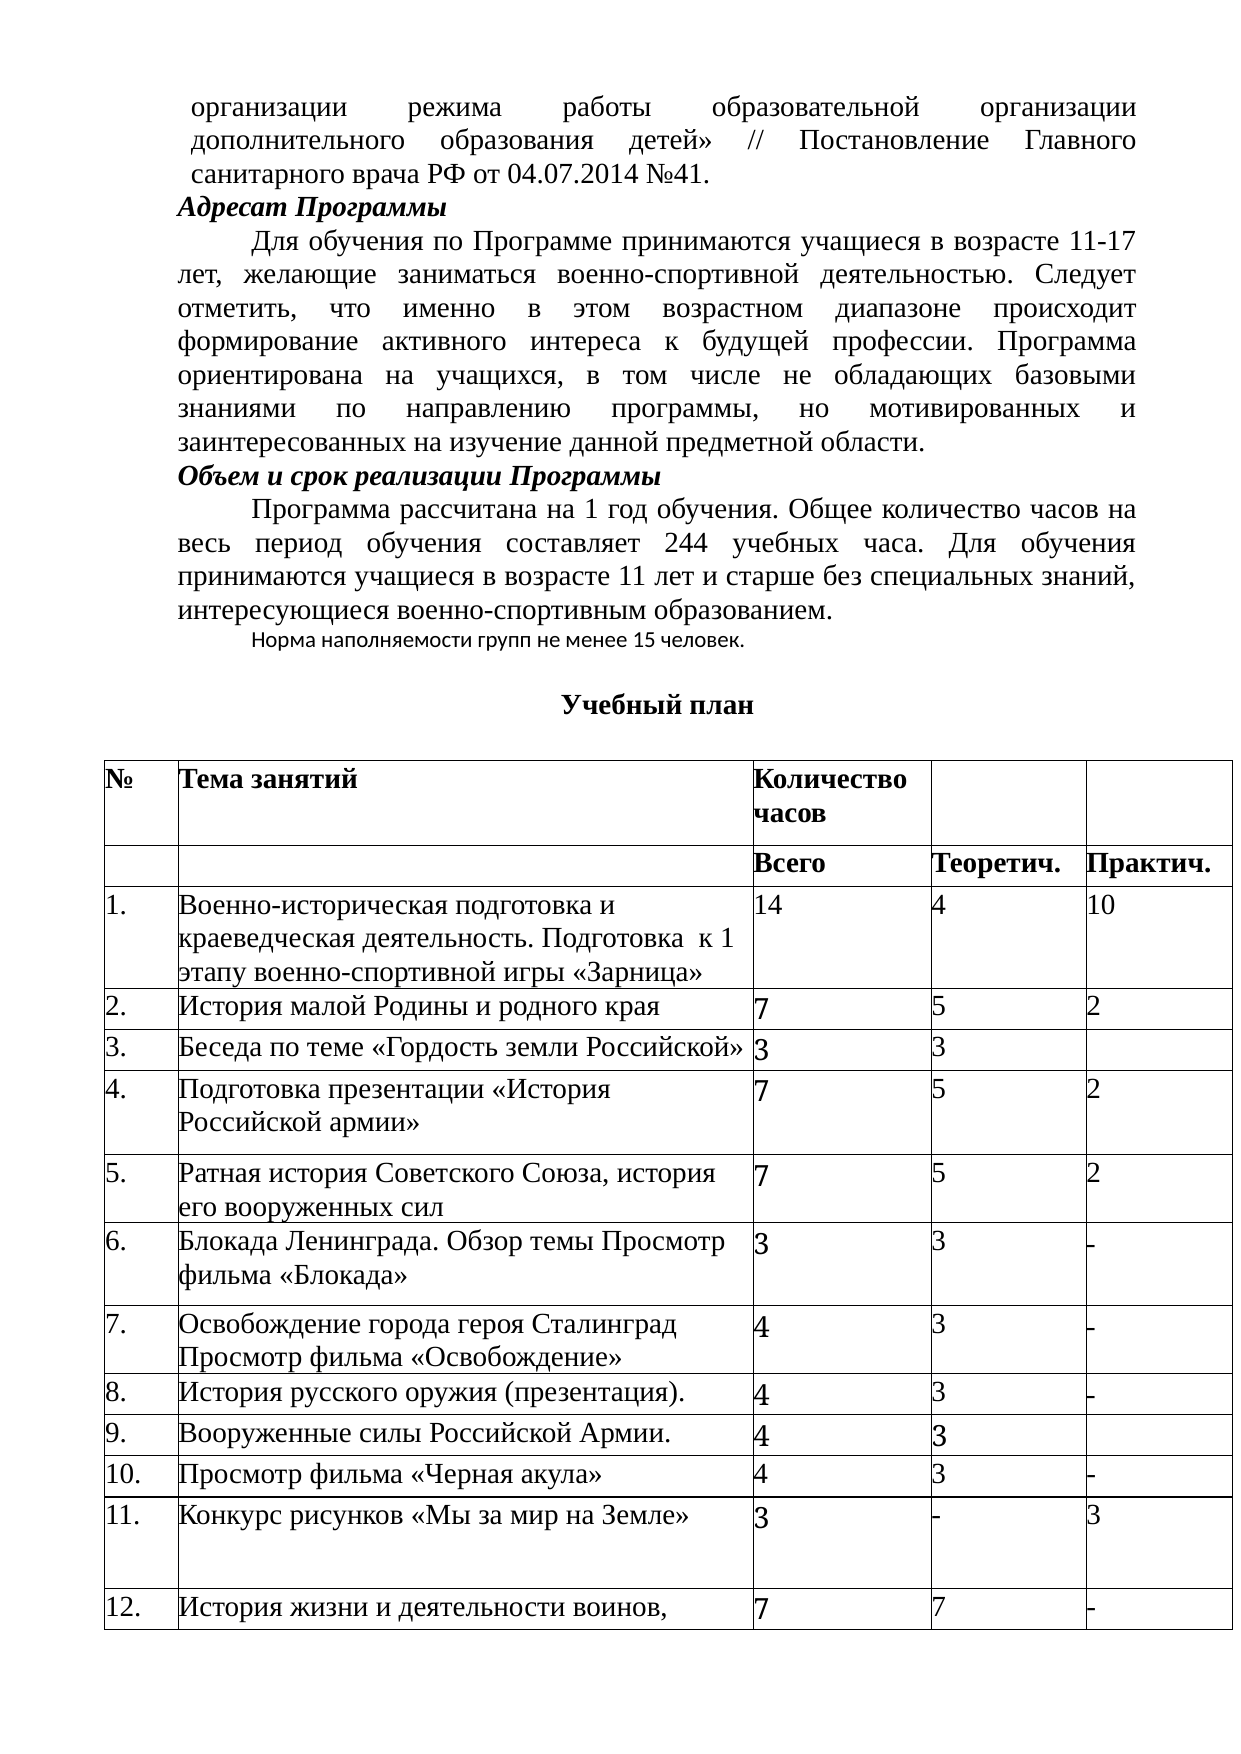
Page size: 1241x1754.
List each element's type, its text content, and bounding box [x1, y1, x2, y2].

table_cell История жизни и деятельности воинов, [179, 1589, 753, 1629]
table_cell 4 [754, 1415, 931, 1455]
table_cell - [1087, 1456, 1232, 1496]
table_cell 7 [754, 989, 931, 1028]
text Учебный план [177, 687, 1137, 720]
table_cell 10. [105, 1456, 178, 1496]
table_cell 4 [754, 1306, 931, 1373]
table_cell Подготовка презентации «История Российской армии» [179, 1071, 753, 1154]
table_cell - [1087, 1374, 1232, 1414]
text Объем и срок реализации Программы [177, 458, 1137, 491]
table_cell 2 [1087, 1071, 1232, 1154]
table_cell Практич. [1087, 846, 1232, 886]
table_cell Блокада Ленинграда. Обзор темы Просмотр фильма «Блокада» [179, 1223, 753, 1305]
table_cell Конкурс рисунков «Мы за мир на Земле» [179, 1498, 753, 1588]
table_cell 7 [754, 1589, 931, 1629]
text организации режима работы образовательной организации дополнительного образования детей» // Постановление Главного санитарного врача РФ от 04.07.2014 №41. [177, 89, 1137, 189]
table_cell 12. [105, 1589, 178, 1629]
table_cell 4 [754, 1456, 931, 1496]
table_cell 3 [754, 1498, 931, 1588]
table_cell 5. [105, 1155, 178, 1222]
table_cell История русского оружия (презентация). [179, 1374, 753, 1414]
table_cell 7 [754, 1155, 931, 1222]
table_cell 10 [1087, 887, 1232, 987]
table_cell 1. [105, 887, 178, 987]
table_cell Освобождение города героя Сталинград Просмотр фильма «Освобождение» [179, 1306, 753, 1373]
table_header № [105, 761, 178, 844]
table_cell 3 [754, 1223, 931, 1305]
table_cell Теоретич. [932, 846, 1086, 886]
table_cell 4 [754, 1374, 931, 1414]
table_cell 5 [932, 1155, 1086, 1222]
table_cell 2. [105, 989, 178, 1028]
table_cell Всего [754, 846, 931, 886]
table_cell Вооруженные силы Роcсийской Армии. [179, 1415, 753, 1455]
table_cell 5 [932, 989, 1086, 1028]
table_cell [179, 846, 753, 886]
table_header [1087, 761, 1232, 844]
table_cell 7. [105, 1306, 178, 1373]
table_cell 2 [1087, 1155, 1232, 1222]
table_cell [1087, 1030, 1232, 1070]
text Для обучения по Программе принимаются учащиеся в возрасте 11-17 лет, желающие заниматься военно-спортивной деятельностью. Следует отметить, что именно в этом возрастном диапазоне происходит формирование активного интереса к будущей профессии. Программа ориентирована на учащихся, в том числе не обладающих базовыми знаниями по направлению программы, но мотивированных и заинтересованных на изучение данной предметной области. [177, 223, 1137, 458]
table_cell 6. [105, 1223, 178, 1305]
table_cell 3. [105, 1030, 178, 1070]
table_cell Военно-историческая подготовка и краеведческая деятельность. Подготовка к 1 этапу военно-спортивной игры «Зарница» [179, 887, 753, 987]
text Адресат Программы [177, 189, 1137, 223]
table_header [932, 761, 1086, 844]
table_cell 14 [754, 887, 931, 987]
table_cell 9. [105, 1415, 178, 1455]
table_header Тема занятий [179, 761, 753, 844]
table_cell 3 [1087, 1498, 1232, 1588]
table_cell Ратная история Советского Союза, история его вооруженных сил [179, 1155, 753, 1222]
table_cell 3 [754, 1030, 931, 1070]
table_header Количество часов [754, 761, 931, 844]
table_cell 11. [105, 1498, 178, 1588]
table_cell - [1087, 1223, 1232, 1305]
table_cell 8. [105, 1374, 178, 1414]
table_cell 3 [932, 1306, 1086, 1373]
table_cell 3 [932, 1415, 1086, 1455]
table_cell Беседа по теме «Гордость земли Российской» [179, 1030, 753, 1070]
table_cell 3 [932, 1223, 1086, 1305]
text Программа рассчитана на 1 год обучения. Общее количество часов на весь период обучения составляет 244 учебных часа. Для обучения принимаются учащиеся в возрасте 11 лет и старше без специальных знаний, интересующиеся военно-спортивным образованием. [177, 491, 1137, 625]
table_cell 3 [932, 1030, 1086, 1070]
table_cell [1087, 1415, 1232, 1455]
table_cell - [1087, 1306, 1232, 1373]
table_cell 3 [932, 1374, 1086, 1414]
table_cell 4 [932, 887, 1086, 987]
table_cell История малой Родины и родного края [179, 989, 753, 1028]
table_cell 2 [1087, 989, 1232, 1028]
text Норма наполняемости групп не менее 15 человек. [177, 625, 1137, 653]
table_cell - [1087, 1589, 1232, 1629]
table_cell [105, 846, 178, 886]
table_cell 4. [105, 1071, 178, 1154]
table_cell 7 [754, 1071, 931, 1154]
table_cell - [932, 1498, 1086, 1588]
table_cell Просмотр фильма «Черная акула» [179, 1456, 753, 1496]
table_cell 5 [932, 1071, 1086, 1154]
table_cell 3 [932, 1456, 1086, 1496]
table_cell 7 [932, 1589, 1086, 1629]
table_header [177, 89, 191, 133]
